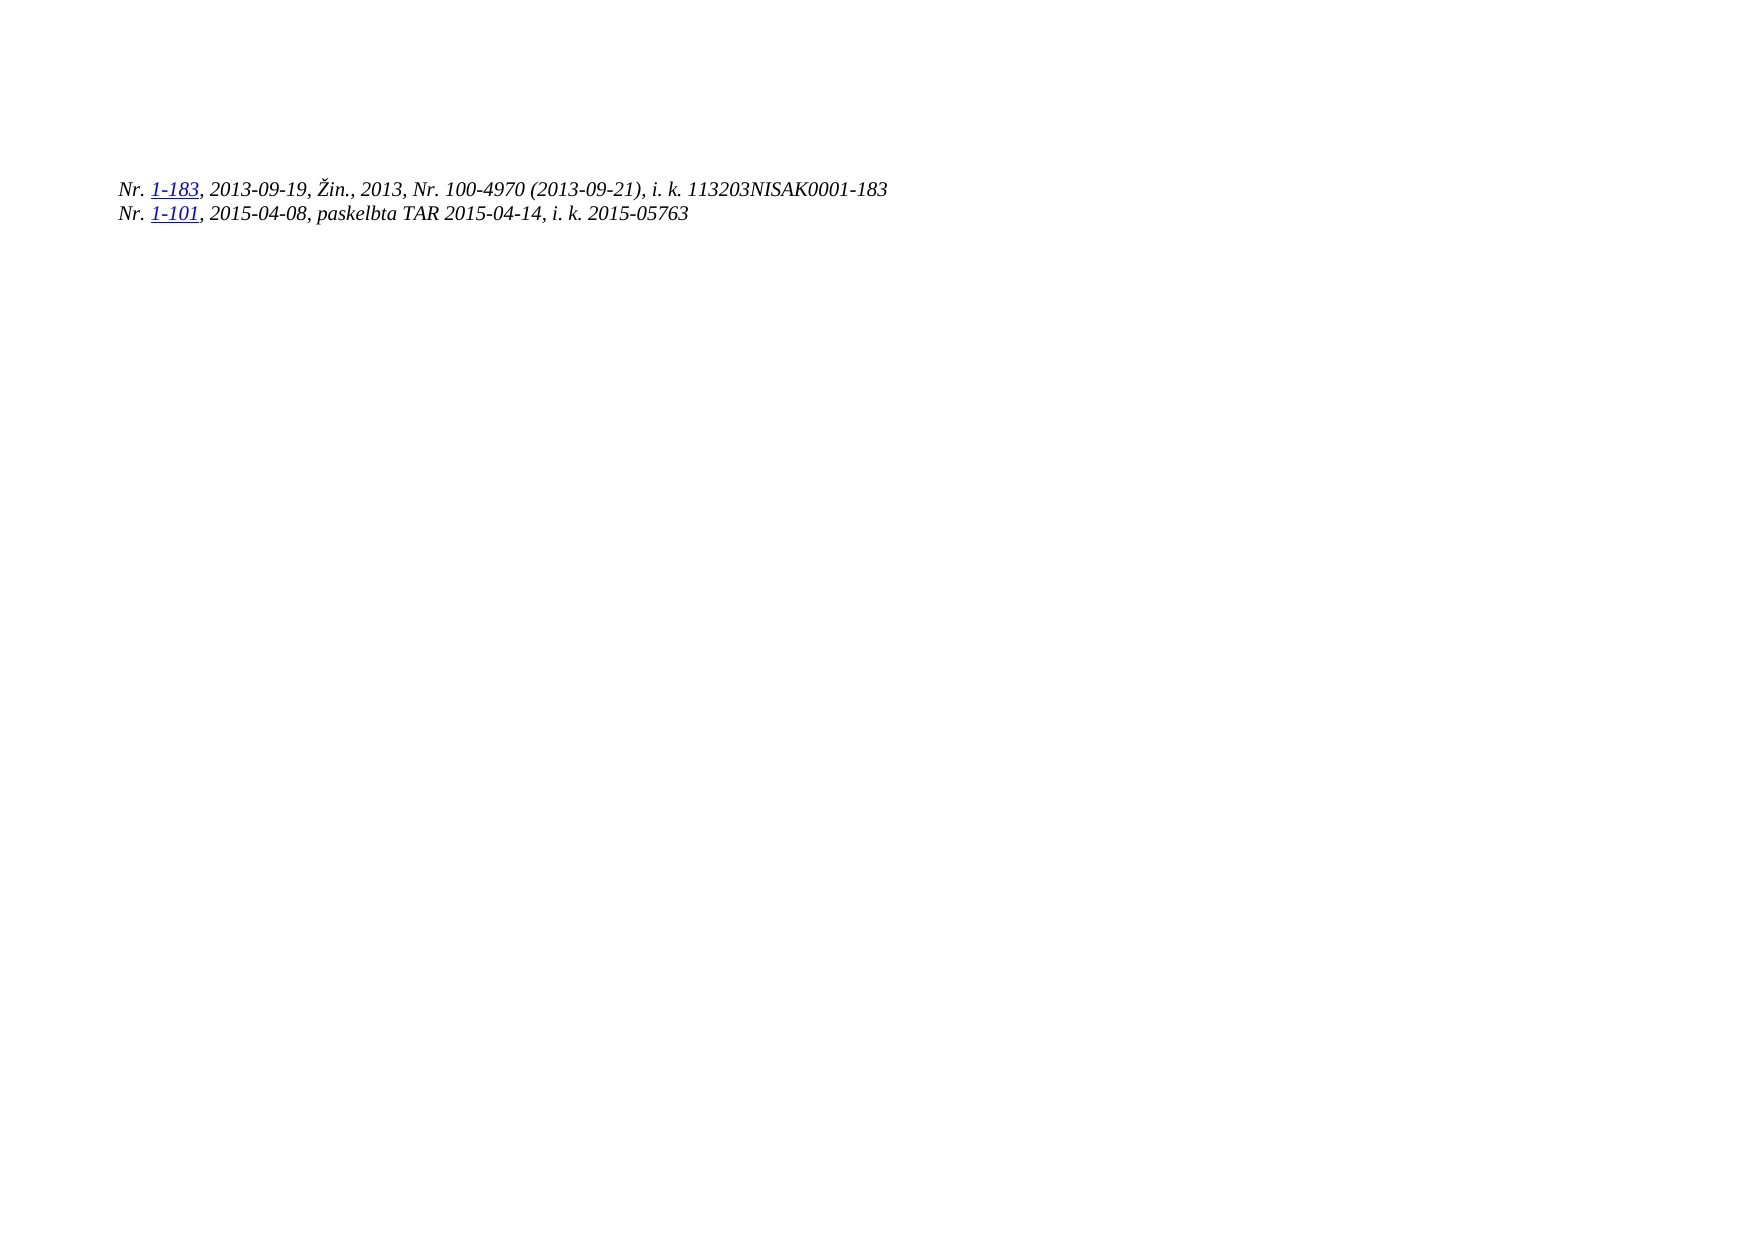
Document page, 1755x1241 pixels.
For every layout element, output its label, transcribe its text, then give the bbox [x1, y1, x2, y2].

text Nr. 1-101, 2015-04-08, paskelbta TAR 2015-04-14, i. k. 2015-05763 [118, 201, 1636, 225]
text Nr. 1-183, 2013-09-19, Žin., 2013, Nr. 100-4970 (2013-09-21), i. k. 113203NISAK0001-183 [118, 177, 1636, 201]
